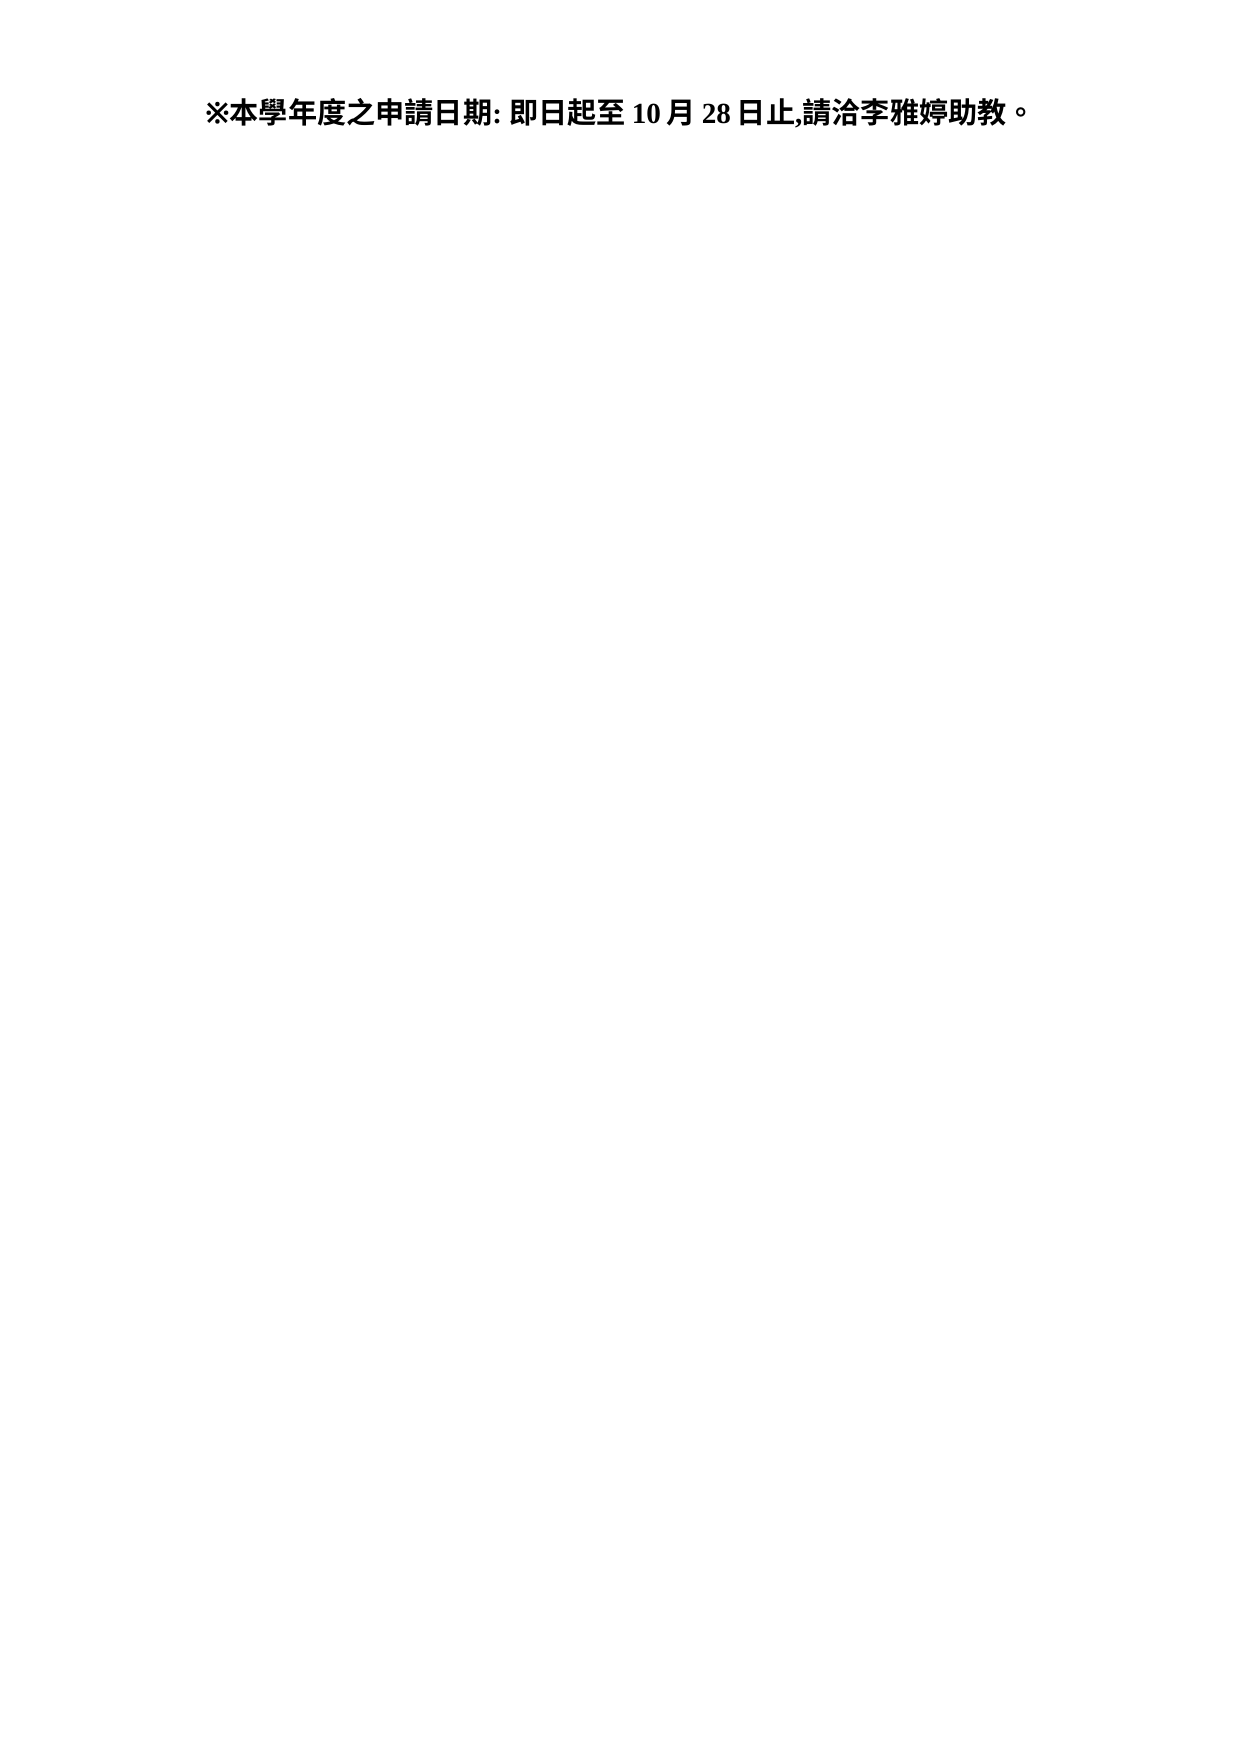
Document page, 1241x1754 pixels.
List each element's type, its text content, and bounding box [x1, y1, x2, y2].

text ※本學年度之申請日期: 即日起至10月28日止,請洽李雅婷助教。 [118, 74, 1122, 149]
